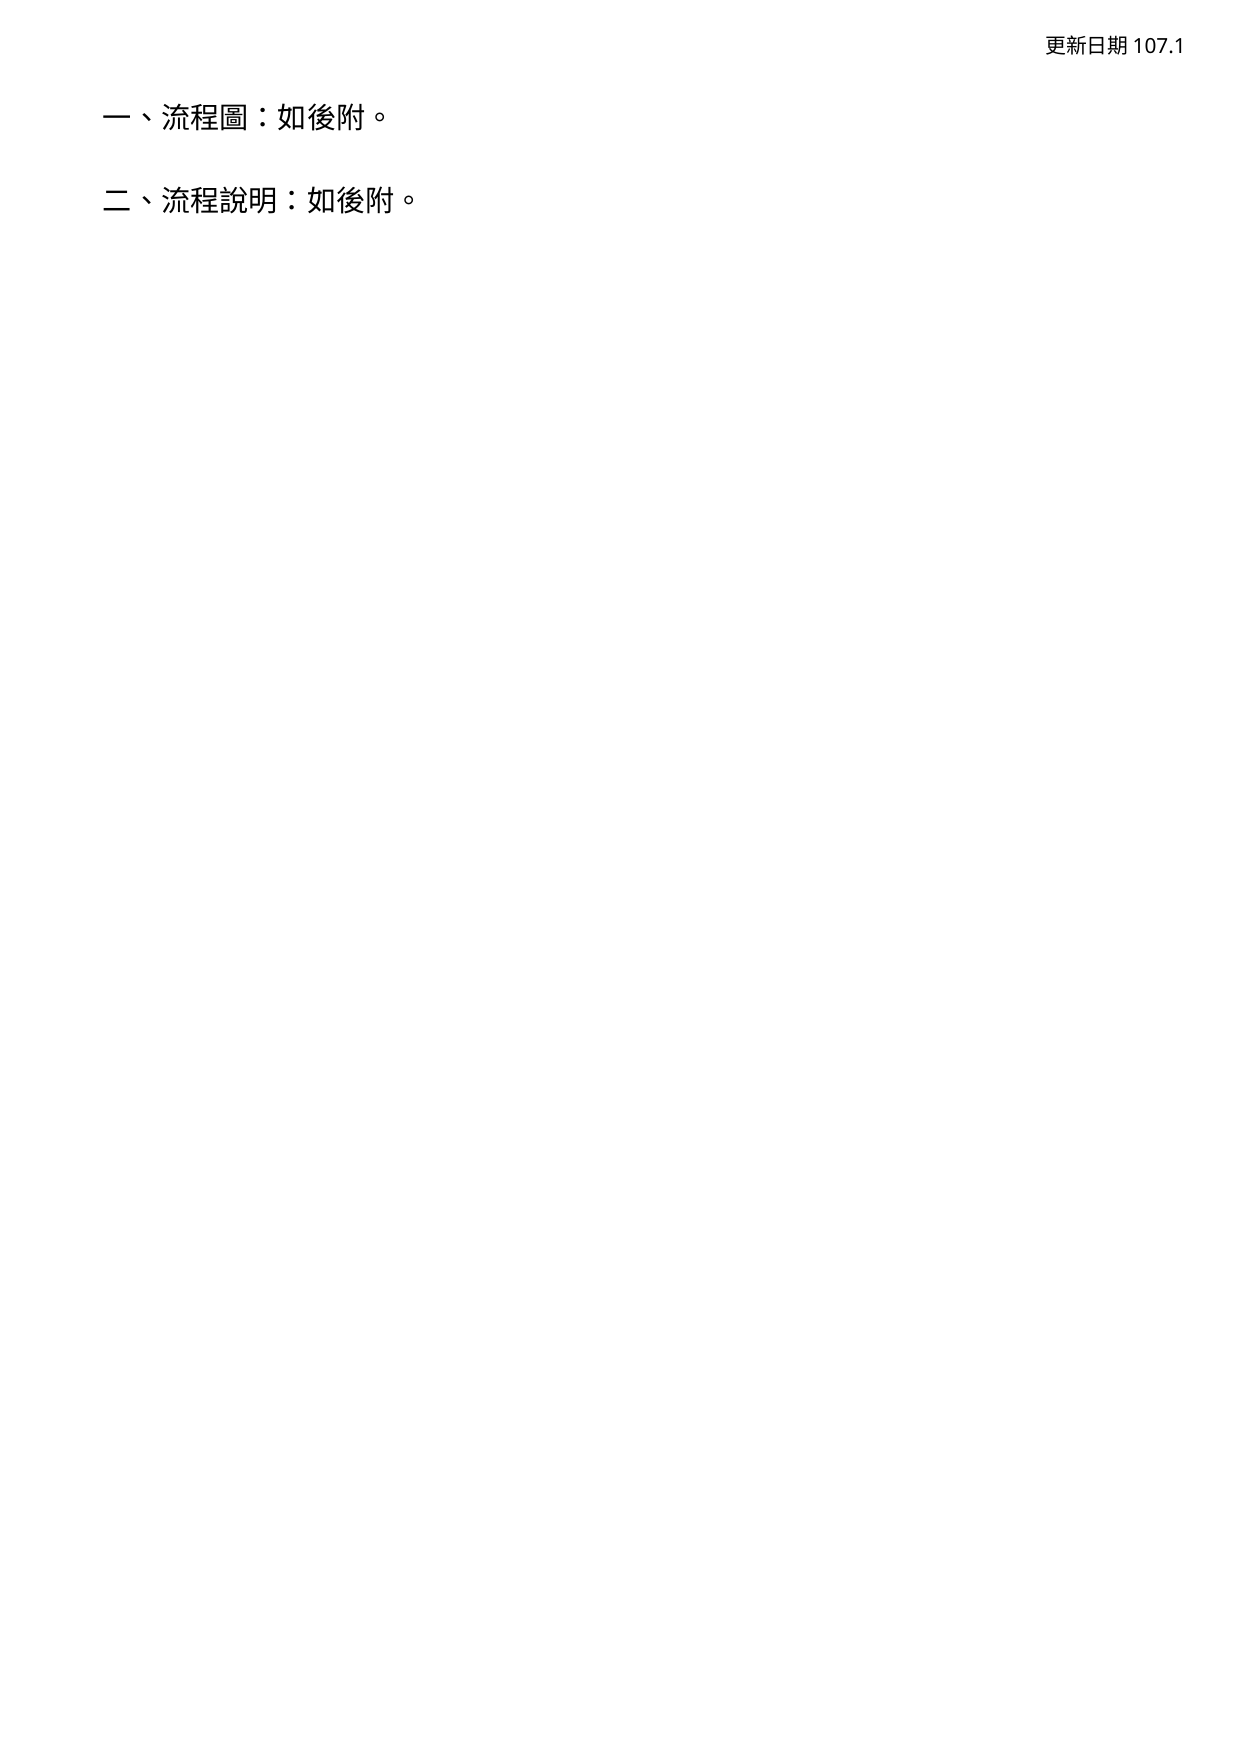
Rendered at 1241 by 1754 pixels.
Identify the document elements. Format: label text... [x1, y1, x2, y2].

text 二、流程說明：如後附。 [44, 157, 1196, 240]
text 一、流程圖：如後附。 [44, 74, 1196, 157]
